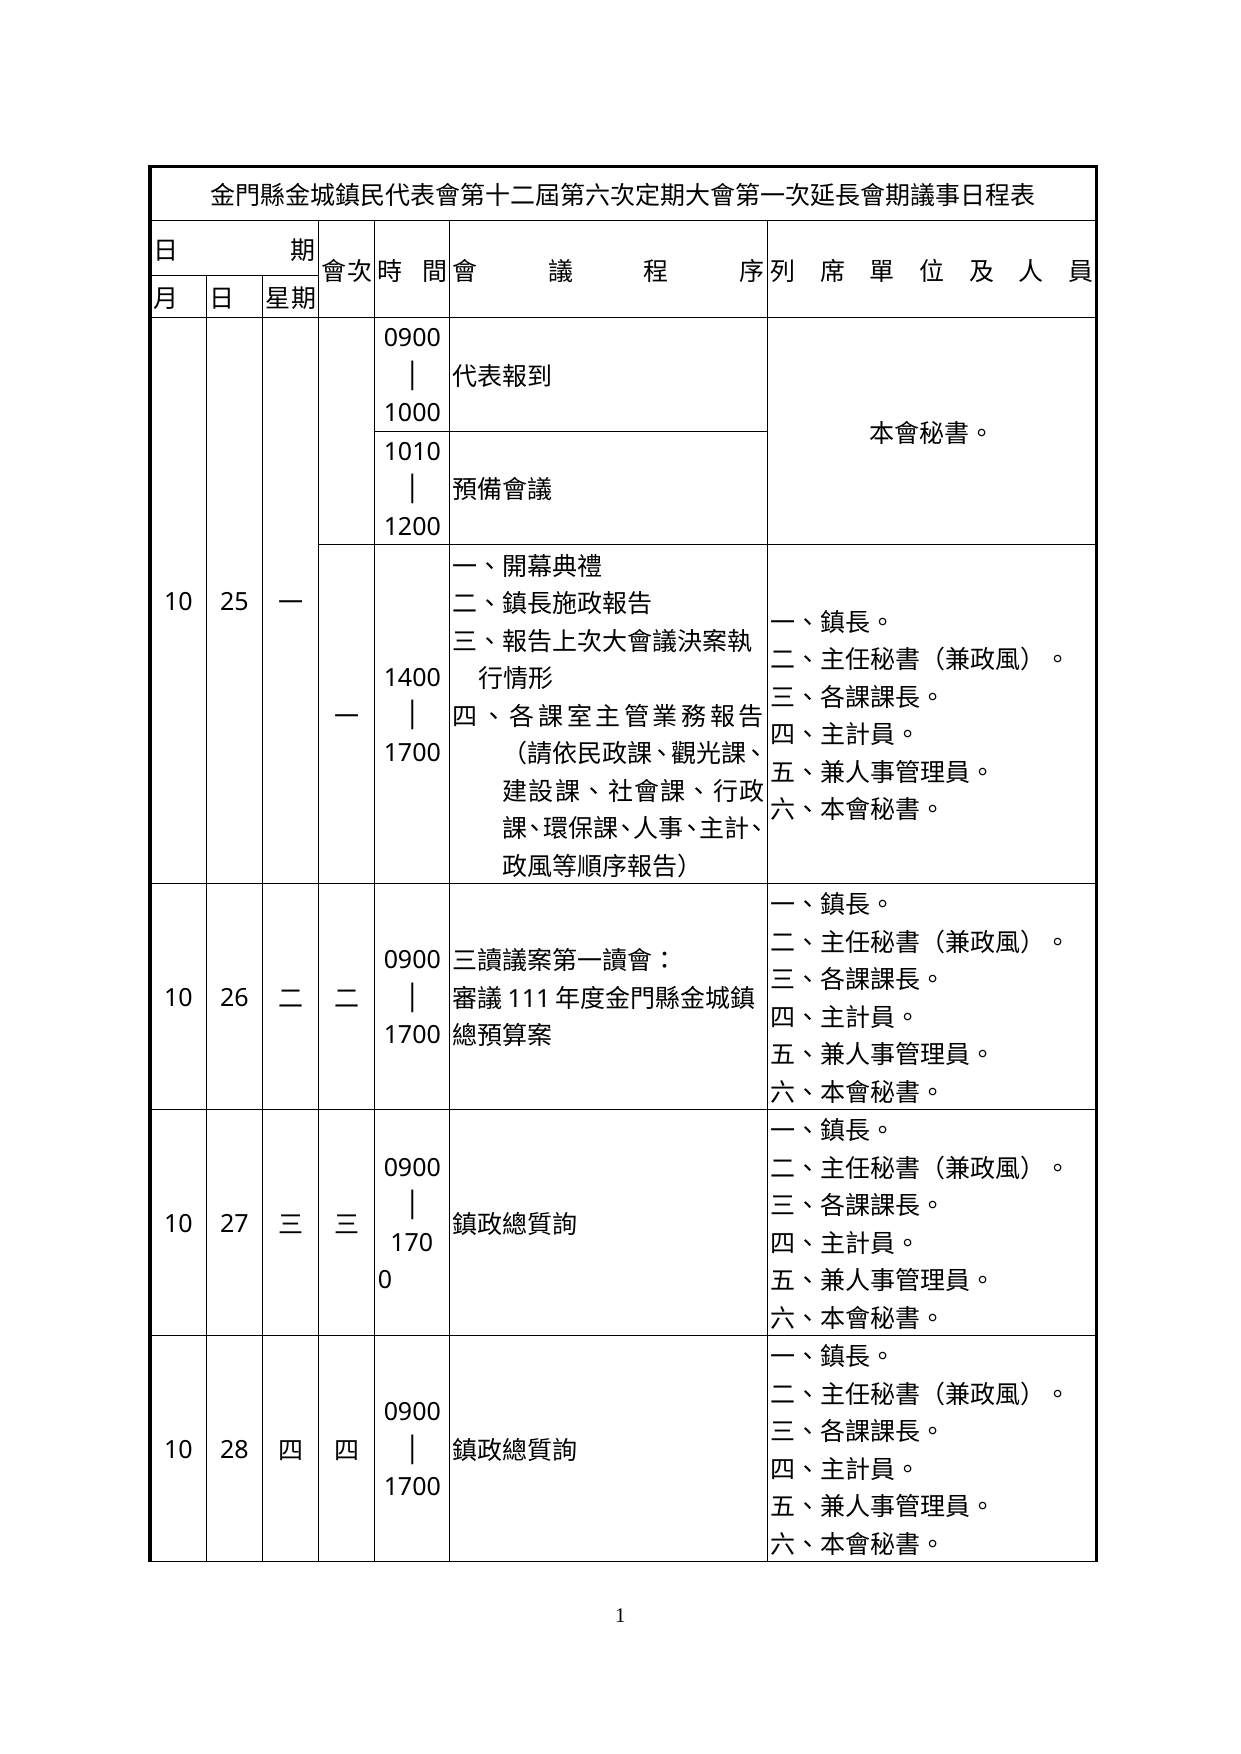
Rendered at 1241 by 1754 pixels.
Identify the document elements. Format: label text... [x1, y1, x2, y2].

table_cell 0900 │ 1700 [375, 1110, 449, 1335]
table_cell 27 [207, 1110, 262, 1335]
table_cell 10 [152, 1336, 206, 1561]
table_cell 時 間 [375, 221, 449, 317]
table_cell 星期 [263, 276, 318, 317]
table_cell 日期 [152, 221, 318, 275]
table_cell [319, 318, 374, 544]
table_cell 一、鎮長。 二、主任秘書（兼政風）。 三、各課課長。 四、主計員。 五、兼人事管理員。 六、本會秘書。 [768, 1336, 1095, 1561]
table_cell 鎮政總質詢 [450, 1110, 767, 1335]
table_cell 會次 [319, 221, 374, 317]
table_cell 鎮政總質詢 [450, 1336, 767, 1561]
table_cell 10 [152, 318, 206, 883]
table_cell 月 [152, 276, 206, 317]
table_cell 代表報到 [450, 318, 767, 431]
table_cell 26 [207, 884, 262, 1109]
table_cell 一 [263, 318, 318, 883]
table_cell 一、鎮長。 二、主任秘書（兼政風）。 三、各課課長。 四、主計員。 五、兼人事管理員。 六、本會秘書。 [768, 545, 1095, 883]
table_cell 1400 │ 1700 [375, 545, 449, 883]
table_cell 二 [319, 884, 374, 1109]
table_cell 0900 │ 1700 [375, 1336, 449, 1561]
table_cell 會 議 程 序 [450, 221, 767, 317]
table_cell 日 [207, 276, 262, 317]
table_cell 0900 │ 1700 [375, 884, 449, 1109]
table_cell 一、鎮長。 二、主任秘書（兼政風）。 三、各課課長。 四、主計員。 五、兼人事管理員。 六、本會秘書。 [768, 1110, 1095, 1335]
table_cell 10 [152, 1110, 206, 1335]
table_cell 25 [207, 318, 262, 883]
table_header 金門縣金城鎮民代表會第十二屆第六次定期大會第一次延長會期議事日程表 [152, 168, 1095, 220]
table_cell 三 [319, 1110, 374, 1335]
table_cell 1010 │ 1200 [375, 432, 449, 544]
table_cell 一 [319, 545, 374, 883]
table_cell 三 [263, 1110, 318, 1335]
table_cell 10 [152, 884, 206, 1109]
table_cell 本會秘書。 [768, 318, 1095, 544]
table_cell 28 [207, 1336, 262, 1561]
table_cell 四 [319, 1336, 374, 1561]
table_cell 三讀議案第一讀會： 審議111年度金門縣金城鎮總預算案 [450, 884, 767, 1109]
table_cell 列席單位及人員 [768, 221, 1095, 317]
table_cell 一、鎮長。 二、主任秘書（兼政風）。 三、各課課長。 四、主計員。 五、兼人事管理員。 六、本會秘書。 [768, 884, 1095, 1109]
table_cell 0900 │ 1000 [375, 318, 449, 431]
table_cell 一、開幕典禮 二、鎮長施政報告 三、報告上次大會議決案執 行情形 四、各課室主管業務報告（請依民政課、觀光課、建設課、社會課、行政課、環保課、人事、主計、政風等順序報告） [450, 545, 767, 883]
table_cell 四 [263, 1336, 318, 1561]
table_cell 二 [263, 884, 318, 1109]
table_cell 預備會議 [450, 432, 767, 544]
